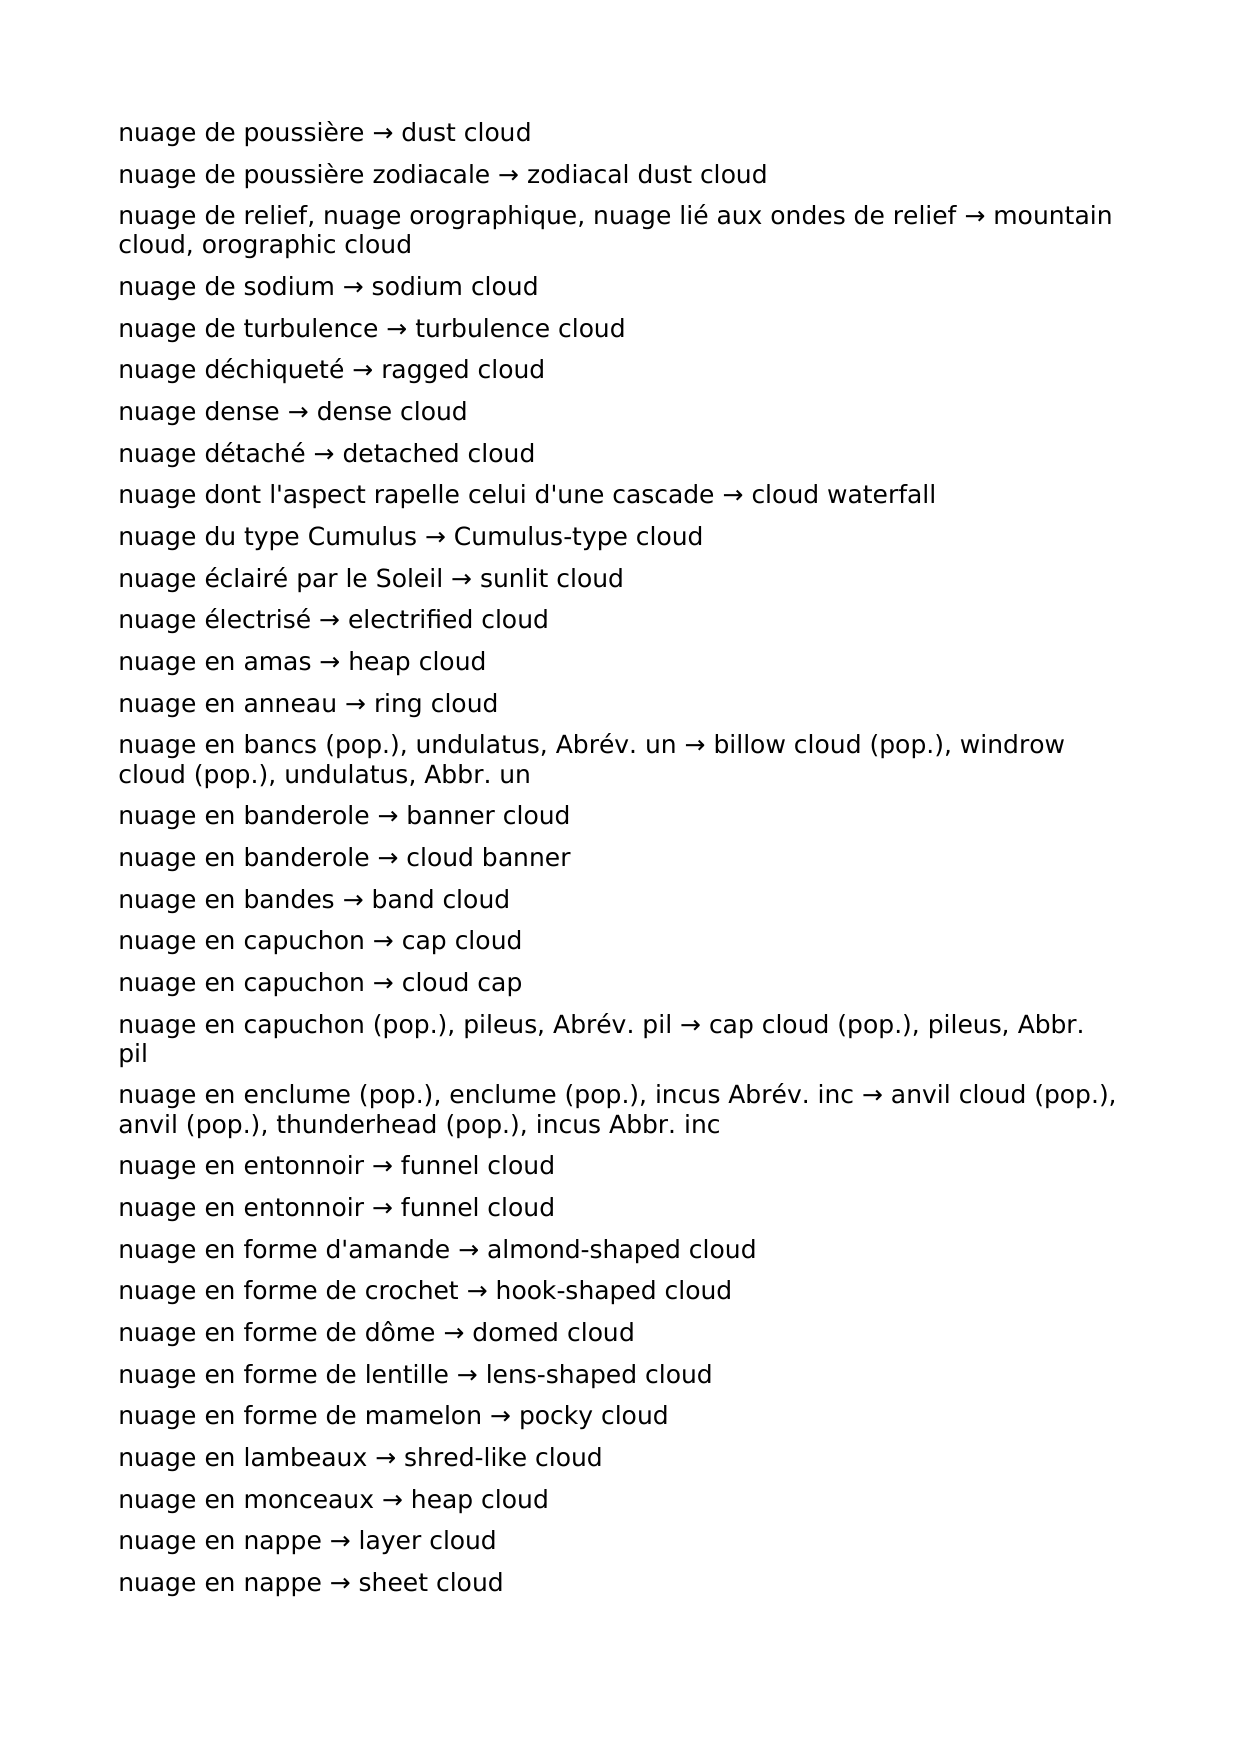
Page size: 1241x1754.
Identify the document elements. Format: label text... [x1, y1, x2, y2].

text nuage du type Cumulus → Cumulus-type cloud [118, 522, 1122, 551]
text nuage de poussière → dust cloud [118, 118, 1122, 147]
text nuage en lambeaux → shred-like cloud [118, 1443, 1122, 1472]
text nuage électrisé → electrified cloud [118, 606, 1122, 635]
text nuage en anneau → ring cloud [118, 689, 1122, 718]
text nuage en forme de lentille → lens-shaped cloud [118, 1360, 1122, 1389]
text nuage dont l'aspect rapelle celui d'une cascade → cloud waterfall [118, 481, 1122, 510]
text nuage en amas → heap cloud [118, 647, 1122, 676]
text nuage de relief, nuage orographique, nuage lié aux ondes de relief → mountain cloud, orographic cloud [118, 201, 1122, 260]
text nuage en bancs (pop.), undulatus, Abrév. un → billow cloud (pop.), windrow cloud (pop.), undulatus, Abbr. un [118, 731, 1122, 789]
text nuage en forme de dôme → domed cloud [118, 1318, 1122, 1347]
text nuage en nappe → sheet cloud [118, 1568, 1122, 1597]
text nuage en forme de mamelon → pocky cloud [118, 1401, 1122, 1431]
text nuage en capuchon (pop.), pileus, Abrév. pil → cap cloud (pop.), pileus, Abbr. pil [118, 1010, 1122, 1068]
text nuage déchiqueté → ragged cloud [118, 356, 1122, 385]
text nuage détaché → detached cloud [118, 439, 1122, 468]
text nuage en enclume (pop.), enclume (pop.), incus Abrév. inc → anvil cloud (pop.), anvil (pop.), thunderhead (pop.), incus Abbr. inc [118, 1081, 1122, 1139]
text nuage de turbulence → turbulence cloud [118, 314, 1122, 343]
text nuage en forme d'amande → almond-shaped cloud [118, 1235, 1122, 1264]
text nuage en nappe → layer cloud [118, 1526, 1122, 1556]
text nuage en bandes → band cloud [118, 885, 1122, 914]
text nuage de poussière zodiacale → zodiacal dust cloud [118, 160, 1122, 189]
text nuage dense → dense cloud [118, 397, 1122, 426]
text nuage de sodium → sodium cloud [118, 272, 1122, 301]
text nuage en entonnoir → funnel cloud [118, 1151, 1122, 1181]
text nuage en forme de crochet → hook-shaped cloud [118, 1276, 1122, 1306]
text nuage en capuchon → cloud cap [118, 968, 1122, 997]
text nuage en capuchon → cap cloud [118, 926, 1122, 956]
text nuage en banderole → banner cloud [118, 801, 1122, 831]
text nuage en entonnoir → funnel cloud [118, 1193, 1122, 1222]
text nuage en monceaux → heap cloud [118, 1485, 1122, 1514]
text nuage en banderole → cloud banner [118, 843, 1122, 872]
text nuage éclairé par le Soleil → sunlit cloud [118, 564, 1122, 593]
